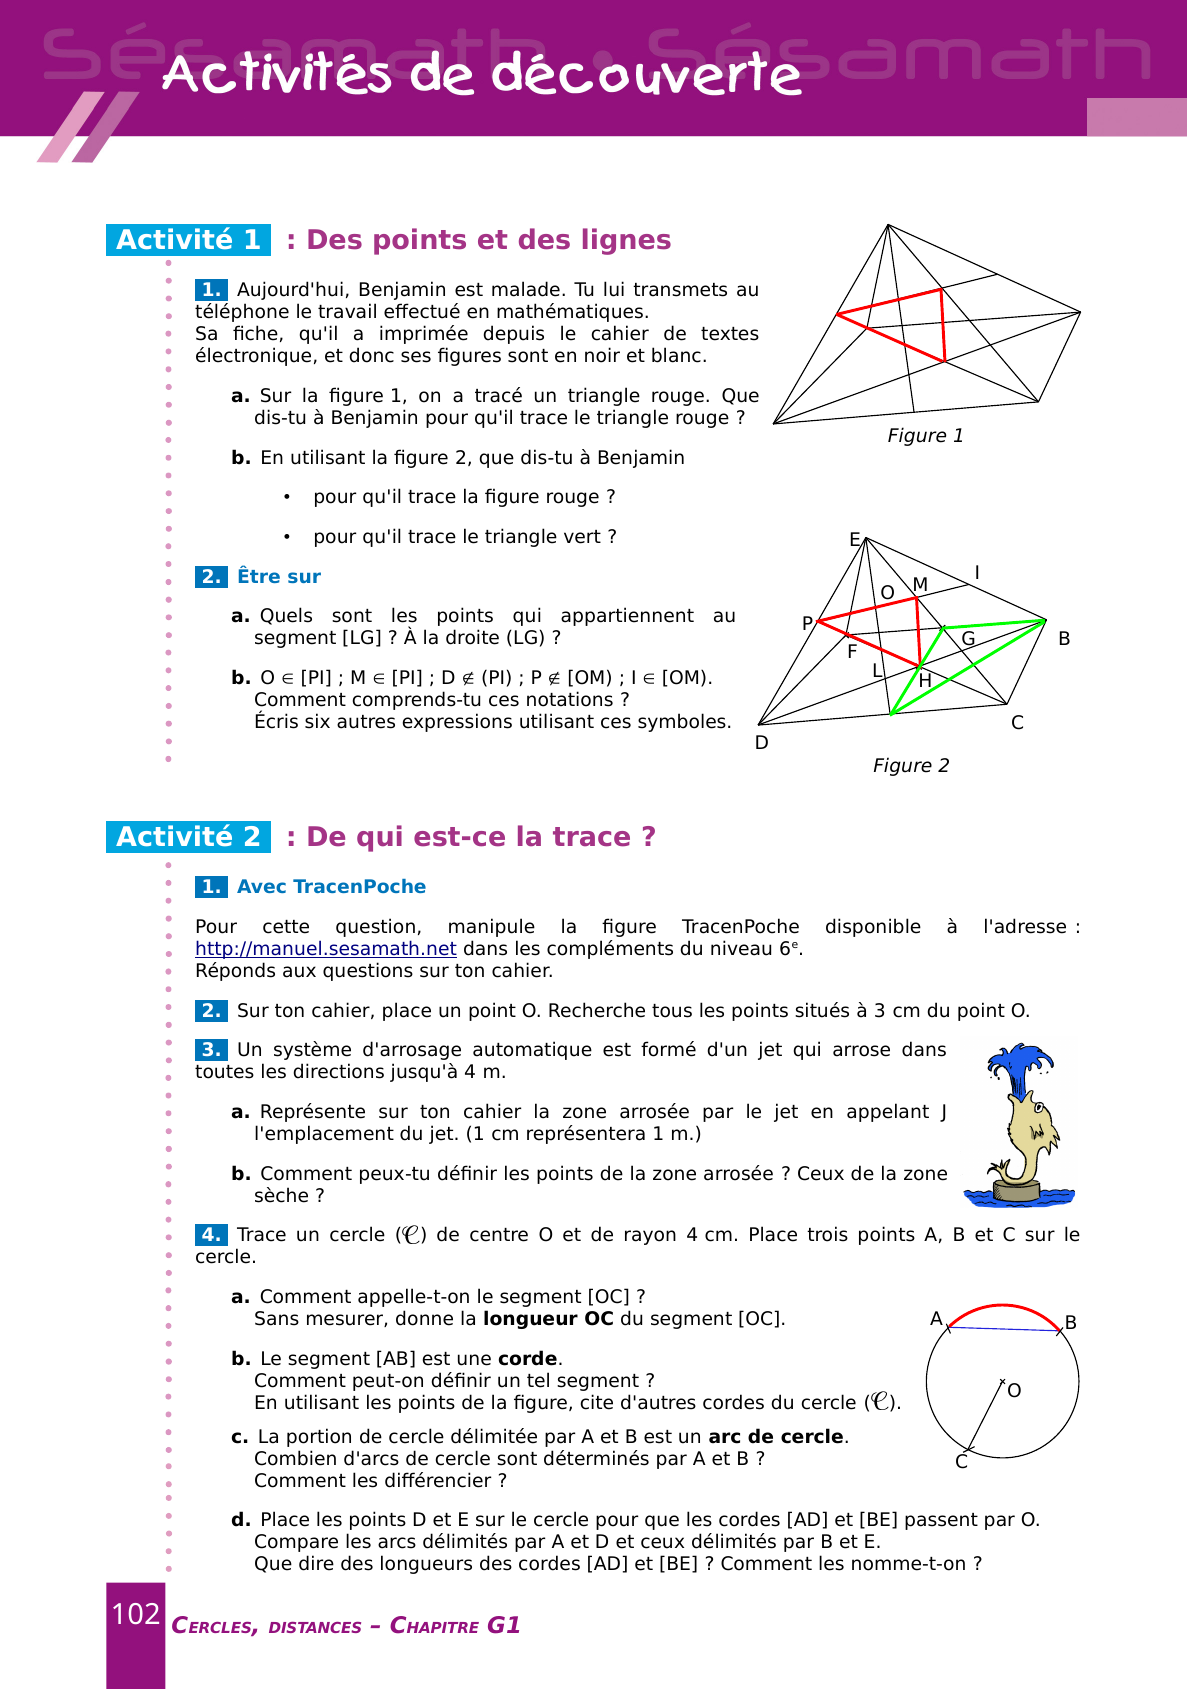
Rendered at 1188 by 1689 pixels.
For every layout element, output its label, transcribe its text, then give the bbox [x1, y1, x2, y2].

list La portion de cercle délimitée par A et B est un arc de cercle. Combien d'arcs de cercle sont déterminés par A et B ? Comment les différencier ? [224, 1426, 1081, 1492]
list pour qu'il trace le triangle vert ? [283, 526, 748, 548]
picture [0, 0, 1187, 163]
list [869, 302, 901, 327]
list [890, 229, 939, 297]
list En utilisant la figure 2, que dis‑tu à Benjamin [224, 447, 1081, 468]
list [900, 292, 941, 324]
list Pour cette question, manipule la figure TracenPoche disponible à l'adresse : http://manuel.sesamath.net dans les compléments du niveau 6e. Réponds aux questions sur ton cahier. [195, 916, 1081, 982]
picture [401, 1225, 420, 1244]
list Représente sur ton cahier la zone arrosée par le jet en appelant J l'emplacement du jet. (1 cm représentera 1 m.) [224, 1101, 960, 1145]
list O ∈ [PI] ; M ∈ [PI] ; D ∉ (PI) ; P ∉ [OM) ; I ∈ [OM). Comment comprends-tu ces notations ? Écris six autres expressions utilisant ces symboles. [224, 667, 748, 733]
list [945, 276, 1074, 319]
list Être sur [228, 566, 748, 588]
list [873, 233, 897, 303]
list [891, 224, 1082, 312]
picture [960, 1036, 1079, 1208]
list pour qu'il trace la figure rouge ? [283, 486, 1081, 508]
list Quels sont les points qui appartiennent au segment [LG] ? À la droite (LG) ? [224, 605, 748, 649]
list : Des points et des lignes [271, 224, 772, 256]
list Comment peux‑tu définir les points de la zone arrosée ? Ceux de la zone sèche ? [224, 1163, 960, 1207]
list Aujourd'hui, Benjamin est malade. Tu lui transmets au téléphone le travail effectué en mathématiques. Sa fiche, qu'il a imprimée depuis le cahier de textes électronique, et donc ses figures sont en noir et blanc. [195, 279, 772, 367]
list Le segment [AB] est une corde. Comment peut‑on définir un tel segment ? En utilisant les points de la figure, cite d'autres cordes du cercle (). [927, 1348, 1078, 1414]
list Comment appelle‑t‑on le segment [OC] ? Sans mesurer, donne la longueur OC du segment [OC]. [224, 1286, 1081, 1330]
list : De qui est-ce la trace ? [271, 821, 1081, 853]
list [772, 224, 887, 423]
list Un système d'arrosage automatique est formé d'un jet qui arrose dans toutes les directions jusqu'à 4 m. [195, 1039, 960, 1083]
list Place les points D et E sur le cercle pour que les cordes [AD] et [BE] passent par O. Compare les arcs délimités par A et D et ceux délimités par B et E. Que dire des longueurs des cordes [AD] et [BE] ? Comment les nomme-t-on ? [224, 1509, 1081, 1575]
list Sur ton cahier, place un point O. Recherche tous les points situés à 3 cm du point O. [228, 1000, 1081, 1022]
list Le segment [AB] est une corde. Comment peut‑on définir un tel segment ? En utilisant les points de la figure, cite d'autres cordes du cercle (). [224, 1348, 932, 1414]
list [943, 292, 967, 321]
list Sur la figure 1, on a tracé un triangle rouge. Que dis‑tu à Benjamin pour qu'il trace le triangle rouge ? [224, 385, 772, 429]
list Figure 2 [748, 521, 1077, 776]
list Figure 1 [772, 313, 1082, 447]
list Avec TracenPoche [228, 876, 1081, 898]
picture [870, 1391, 889, 1410]
list Trace un cercle () de centre O et de rayon 4 cm. Place trois points A, B et C sur le cercle. [195, 1224, 1081, 1268]
